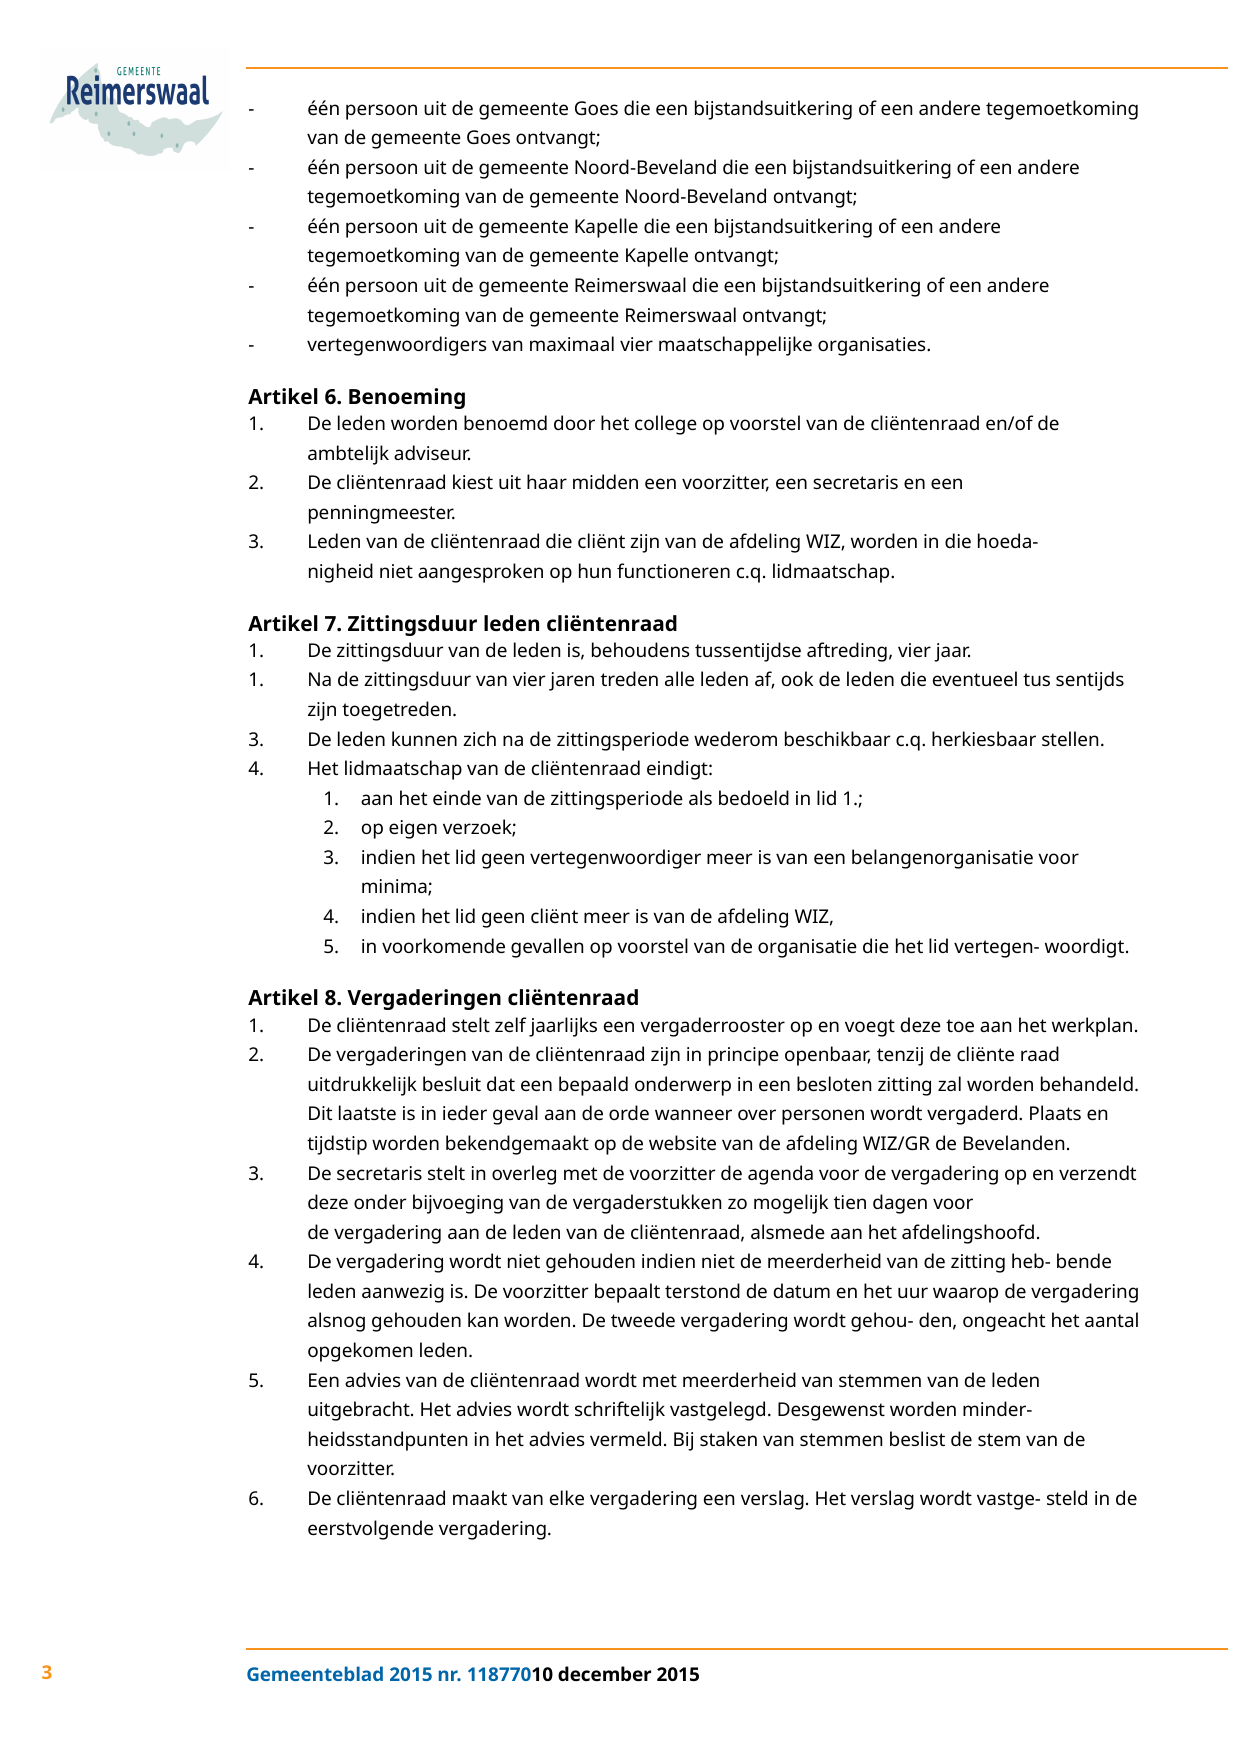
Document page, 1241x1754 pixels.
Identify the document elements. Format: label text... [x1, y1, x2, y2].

list één persoon uit de gemeente Kapelle die een bijstandsuitkering of een andere tegemoetkoming van de gemeente Kapelle ontvangt; [248, 213, 1152, 268]
list De vergadering wordt niet gehouden indien niet de meerderheid van de zitting heb- bende leden aanwezig is. De voorzitter bepaalt terstond de datum en het uur waarop de vergadering alsnog gehouden kan worden. De tweede vergadering wordt gehou- den, ongeacht het aantal opgekomen leden. [248, 1248, 1152, 1363]
list De leden worden benoemd door het college op voorstel van de cliëntenraad en/of de [248, 410, 1152, 436]
list Een advies van de cliëntenraad wordt met meerderheid van stemmen van de leden uitgebracht. Het advies wordt schriftelijk vastgelegd. Desgewenst worden minder- heidsstandpunten in het advies vermeld. Bij staken van stemmen beslist de stem van de voorzitter. [248, 1367, 1152, 1481]
text Artikel 6. Benoeming [248, 382, 1152, 410]
list één persoon uit de gemeente Noord-Beveland die een bijstandsuitkering of een andere tegemoetkoming van de gemeente Noord-Beveland ontvangt; [248, 154, 1152, 209]
list indien het lid geen cliënt meer is van de afdeling WIZ, [323, 903, 1152, 929]
picture [41, 47, 231, 172]
list De zittingsduur van de leden is, behoudens tussentijdse aftreding, vier jaar. [248, 637, 1152, 663]
list nigheid niet aangesproken op hun functioneren c.q. lidmaatschap. [248, 558, 1152, 584]
list één persoon uit de gemeente Goes die een bijstandsuitkering of een andere tegemoetkoming van de gemeente Goes ontvangt; [248, 95, 1152, 150]
list Leden van de cliëntenraad die cliënt zijn van de afdeling WIZ, worden in die hoeda- [248, 529, 1152, 554]
list Na de zittingsduur van vier jaren treden alle leden af, ook de leden die eventueel tus sentijds zijn toegetreden. [248, 667, 1152, 722]
list De cliëntenraad maakt van elke vergadering een verslag. Het verslag wordt vastge- steld in de eerstvolgende vergadering. [248, 1485, 1152, 1540]
list de vergadering aan de leden van de cliëntenraad, alsmede aan het afdelingshoofd. [248, 1219, 1152, 1244]
list penningmeester. [248, 499, 1152, 525]
list Het lidmaatschap van de cliëntenraad eindigt: [248, 755, 1152, 781]
text Artikel 8. Vergaderingen cliëntenraad [248, 983, 1152, 1012]
list op eigen verzoek; [323, 814, 1152, 840]
list één persoon uit de gemeente Reimerswaal die een bijstandsuitkering of een andere tegemoetkoming van de gemeente Reimerswaal ontvangt; [248, 272, 1152, 328]
list De cliëntenraad kiest uit haar midden een voorzitter, een secretaris en een [248, 469, 1152, 495]
list indien het lid geen vertegenwoordiger meer is van een belangenorganisatie voor minima; [323, 844, 1152, 899]
text Artikel 7. Zittingsduur leden cliëntenraad [248, 609, 1152, 637]
list De vergaderingen van de cliëntenraad zijn in principe openbaar, tenzij de cliënte raad uitdrukkelijk besluit dat een bepaald onderwerp in een besloten zitting zal worden behandeld. Dit laatste is in ieder geval aan de orde wanneer over personen wordt vergaderd. Plaats en tijdstip worden bekendgemaakt op de website van de afdeling WIZ/GR de Bevelanden. [248, 1041, 1152, 1156]
list in voorkomende gevallen op voorstel van de organisatie die het lid vertegen- woordigt. [323, 933, 1152, 959]
list De leden kunnen zich na de zittingsperiode wederom beschikbaar c.q. herkiesbaar stellen. [248, 726, 1152, 752]
list De secretaris stelt in overleg met de voorzitter de agenda voor de vergadering op en verzendt deze onder bijvoeging van de vergaderstukken zo mogelijk tien dagen voor [248, 1160, 1152, 1215]
list ambtelijk adviseur. [248, 440, 1152, 466]
list De cliëntenraad stelt zelf jaarlijks een vergaderrooster op en voegt deze toe aan het werkplan. [248, 1012, 1152, 1037]
list vertegenwoordigers van maximaal vier maatschappelijke organisaties. [248, 331, 1152, 357]
list aan het einde van de zittingsperiode als bedoeld in lid 1.; [323, 785, 1152, 811]
